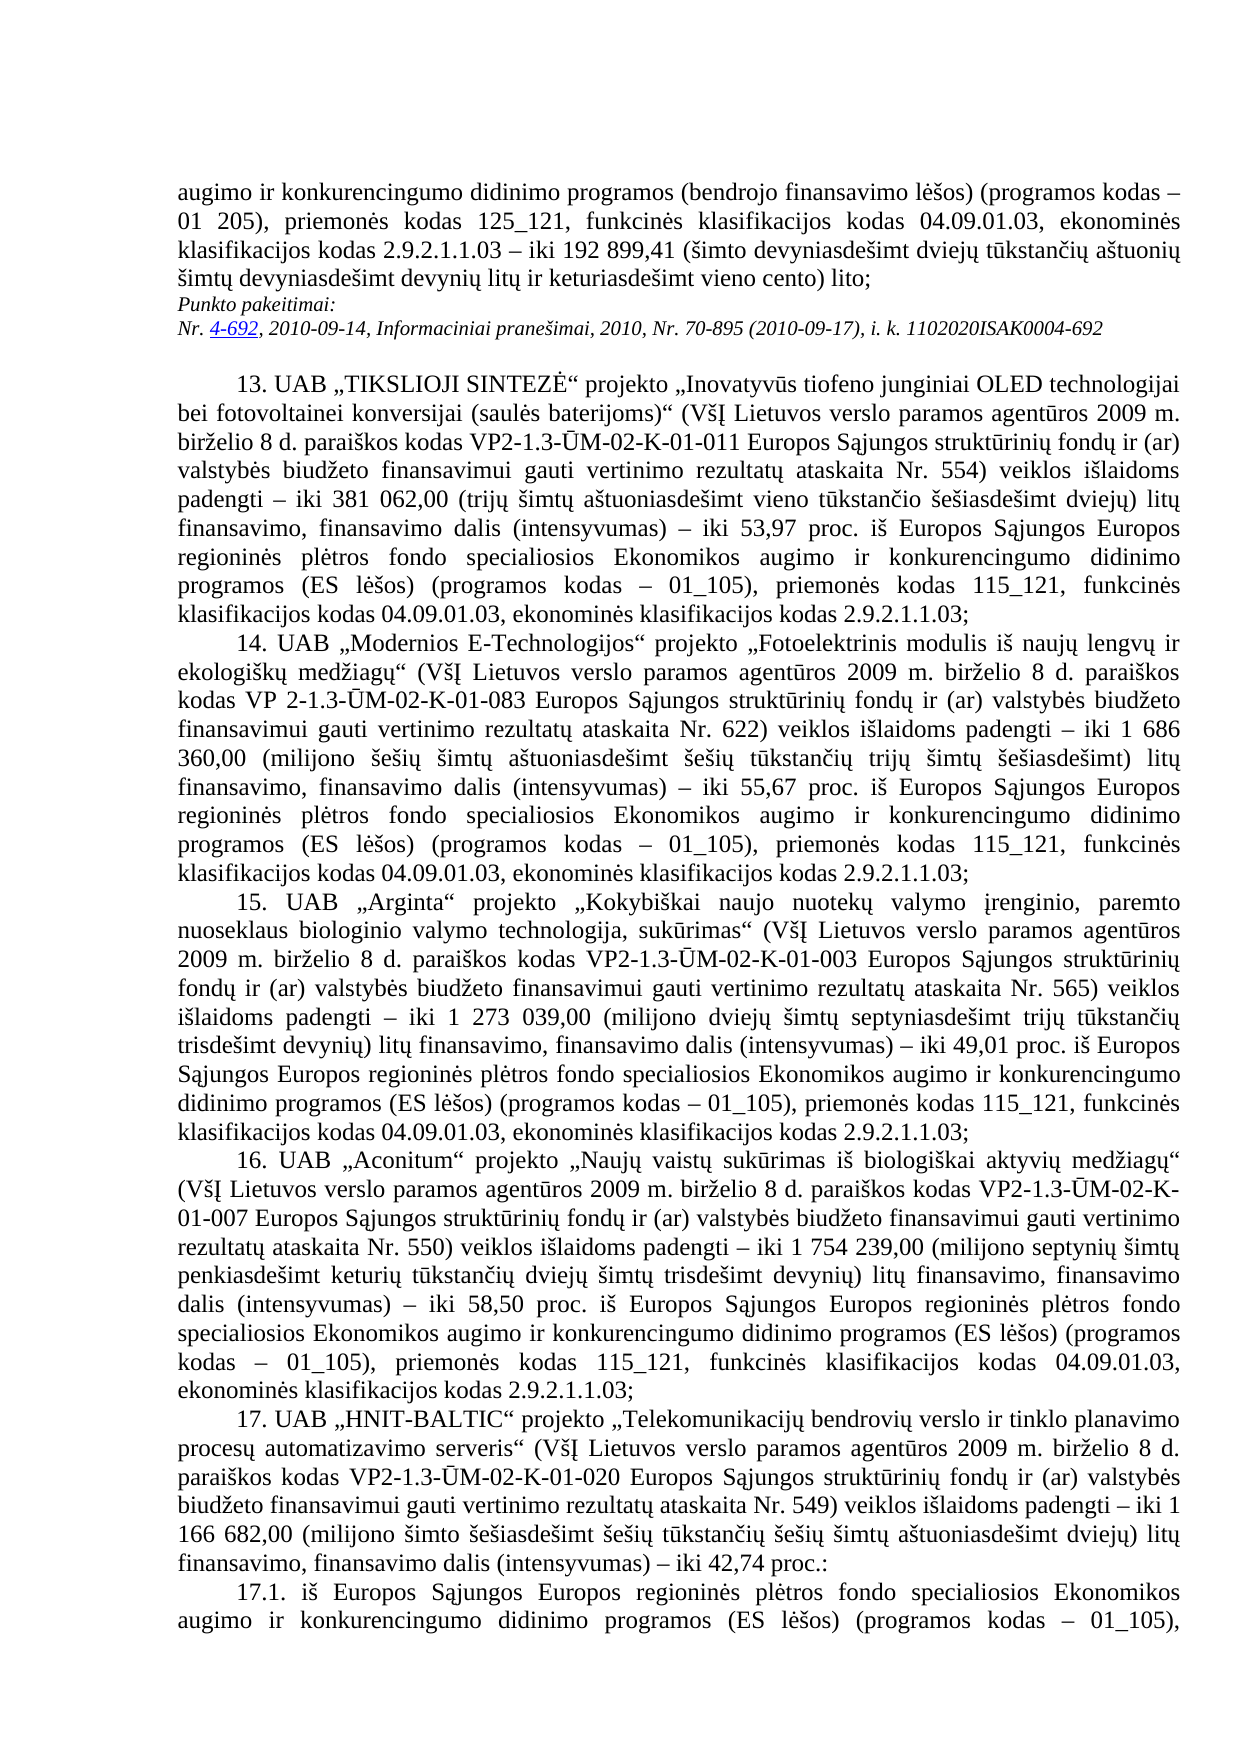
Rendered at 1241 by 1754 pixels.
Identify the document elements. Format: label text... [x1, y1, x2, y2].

text 13. UAB „TIKSLIOJI SINTEZĖ“ projekto „Inovatyvūs tiofeno junginiai OLED technologijai bei fotovoltainei konversijai (saulės baterijoms)“ (VšĮ Lietuvos verslo paramos agentūros 2009 m. birželio 8 d. paraiškos kodas VP2-1.3-ŪM-02-K-01-011 Europos Sąjungos struktūrinių fondų ir (ar) valstybės biudžeto finansavimui gauti vertinimo rezultatų ataskaita Nr. 554) veiklos išlaidoms padengti – iki 381 062,00 (trijų šimtų aštuoniasdešimt vieno tūkstančio šešiasdešimt dviejų) litų finansavimo, finansavimo dalis (intensyvumas) – iki 53,97 proc. iš Europos Sąjungos Europos regioninės plėtros fondo specialiosios Ekonomikos augimo ir konkurencingumo didinimo programos (ES lėšos) (programos kodas – 01_105), priemonės kodas 115_121, funkcinės klasifikacijos kodas 04.09.01.03, ekonominės klasifikacijos kodas 2.9.2.1.1.03; [177, 369, 1181, 628]
text 17. UAB „HNIT-BALTIC“ projekto „Telekomunikacijų bendrovių verslo ir tinklo planavimo procesų automatizavimo serveris“ (VšĮ Lietuvos verslo paramos agentūros 2009 m. birželio 8 d. paraiškos kodas VP2-1.3-ŪM-02-K-01-020 Europos Sąjungos struktūrinių fondų ir (ar) valstybės biudžeto finansavimui gauti vertinimo rezultatų ataskaita Nr. 549) veiklos išlaidoms padengti – iki 1 166 682,00 (milijono šimto šešiasdešimt šešių tūkstančių šešių šimtų aštuoniasdešimt dviejų) litų finansavimo, finansavimo dalis (intensyvumas) – iki 42,74 proc.: [177, 1404, 1181, 1577]
text 16. UAB „Aconitum“ projekto „Naujų vaistų sukūrimas iš biologiškai aktyvių medžiagų“ (VšĮ Lietuvos verslo paramos agentūros 2009 m. birželio 8 d. paraiškos kodas VP2-1.3-ŪM-02-K-01-007 Europos Sąjungos struktūrinių fondų ir (ar) valstybės biudžeto finansavimui gauti vertinimo rezultatų ataskaita Nr. 550) veiklos išlaidoms padengti – iki 1 754 239,00 (milijono septynių šimtų penkiasdešimt keturių tūkstančių dviejų šimtų trisdešimt devynių) litų finansavimo, finansavimo dalis (intensyvumas) – iki 58,50 proc. iš Europos Sąjungos Europos regioninės plėtros fondo specialiosios Ekonomikos augimo ir konkurencingumo didinimo programos (ES lėšos) (programos kodas – 01_105), priemonės kodas 115_121, funkcinės klasifikacijos kodas 04.09.01.03, ekonominės klasifikacijos kodas 2.9.2.1.1.03; [177, 1145, 1181, 1404]
text Punkto pakeitimai: [177, 292, 1181, 316]
text 14. UAB „Modernios E-Technologijos“ projekto „Fotoelektrinis modulis iš naujų lengvų ir ekologiškų medžiagų“ (VšĮ Lietuvos verslo paramos agentūros 2009 m. birželio 8 d. paraiškos kodas VP 2-1.3-ŪM-02-K-01-083 Europos Sąjungos struktūrinių fondų ir (ar) valstybės biudžeto finansavimui gauti vertinimo rezultatų ataskaita Nr. 622) veiklos išlaidoms padengti – iki 1 686 360,00 (milijono šešių šimtų aštuoniasdešimt šešių tūkstančių trijų šimtų šešiasdešimt) litų finansavimo, finansavimo dalis (intensyvumas) – iki 55,67 proc. iš Europos Sąjungos Europos regioninės plėtros fondo specialiosios Ekonomikos augimo ir konkurencingumo didinimo programos (ES lėšos) (programos kodas – 01_105), priemonės kodas 115_121, funkcinės klasifikacijos kodas 04.09.01.03, ekonominės klasifikacijos kodas 2.9.2.1.1.03; [177, 628, 1181, 887]
text Nr. 4-692, 2010-09-14, Informaciniai pranešimai, 2010, Nr. 70-895 (2010-09-17), i. k. 1102020ISAK0004-692 [177, 316, 1181, 340]
text augimo ir konkurencingumo didinimo programos (bendrojo finansavimo lėšos) (programos kodas – 01 205), priemonės kodas 125_121, funkcinės klasifikacijos kodas 04.09.01.03, ekonominės klasifikacijos kodas 2.9.2.1.1.03 – iki 192 899,41 (šimto devyniasdešimt dviejų tūkstančių aštuonių šimtų devyniasdešimt devynių litų ir keturiasdešimt vieno cento) lito; [177, 177, 1181, 292]
text 17.1. iš Europos Sąjungos Europos regioninės plėtros fondo specialiosios Ekonomikos augimo ir konkurencingumo didinimo programos (ES lėšos) (programos kodas – 01_105), [177, 1577, 1181, 1634]
text 15. UAB „Arginta“ projekto „Kokybiškai naujo nuotekų valymo įrenginio, paremto nuoseklaus biologinio valymo technologija, sukūrimas“ (VšĮ Lietuvos verslo paramos agentūros 2009 m. birželio 8 d. paraiškos kodas VP2-1.3-ŪM-02-K-01-003 Europos Sąjungos struktūrinių fondų ir (ar) valstybės biudžeto finansavimui gauti vertinimo rezultatų ataskaita Nr. 565) veiklos išlaidoms padengti – iki 1 273 039,00 (milijono dviejų šimtų septyniasdešimt trijų tūkstančių trisdešimt devynių) litų finansavimo, finansavimo dalis (intensyvumas) – iki 49,01 proc. iš Europos Sąjungos Europos regioninės plėtros fondo specialiosios Ekonomikos augimo ir konkurencingumo didinimo programos (ES lėšos) (programos kodas – 01_105), priemonės kodas 115_121, funkcinės klasifikacijos kodas 04.09.01.03, ekonominės klasifikacijos kodas 2.9.2.1.1.03; [177, 887, 1181, 1145]
